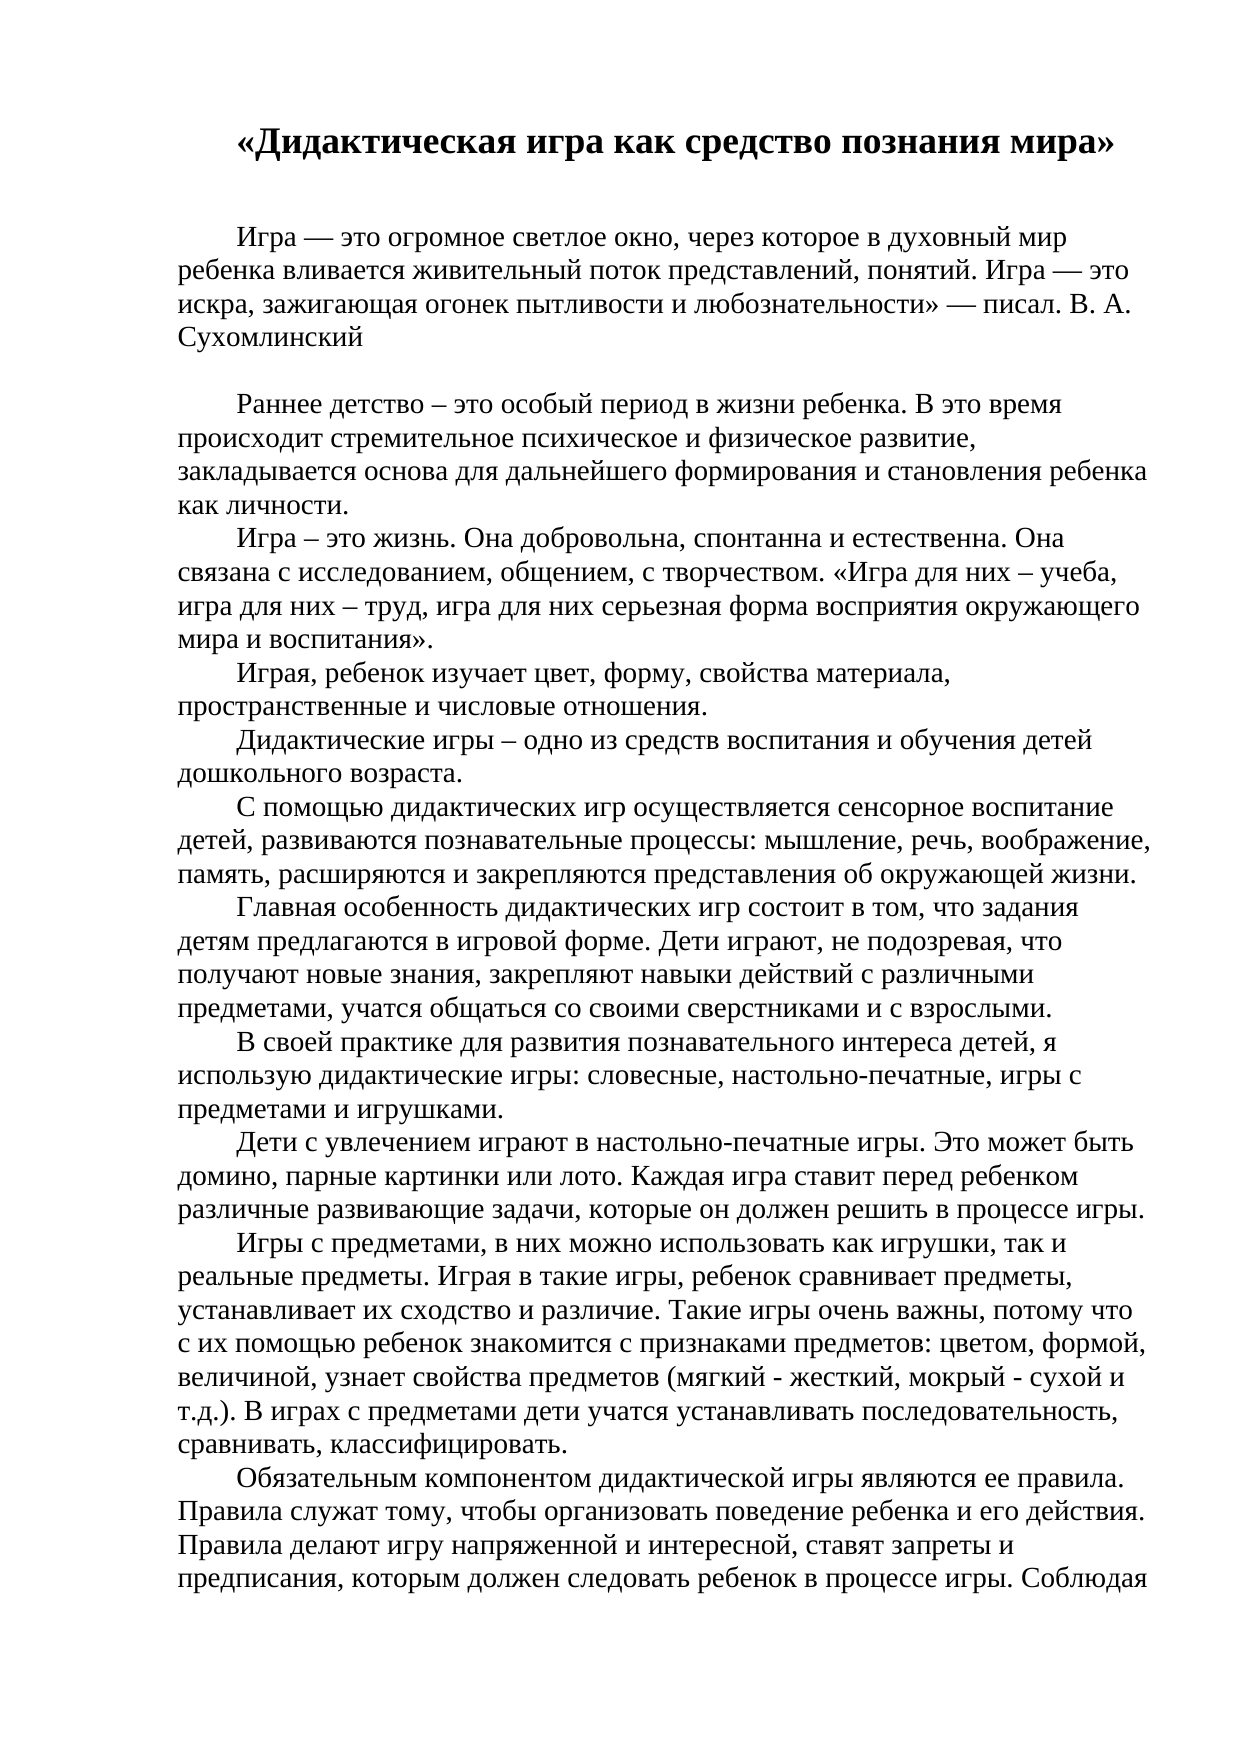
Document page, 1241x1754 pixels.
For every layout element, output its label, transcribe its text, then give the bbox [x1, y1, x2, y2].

text С помощью дидактических игр осуществляется сенсорное воспитание детей, развиваются познавательные процессы: мышление, речь, воображение, память, расширяются и закрепляются представления об окружающей жизни. [177, 789, 1152, 889]
text Игра — это огромное светлое окно, через которое в духовный мир ребенка вливается живительный поток представлений, понятий. Игра — это искра, зажигающая огонек пытливости и любознательности» — писал. В. А. Сухомлинский [177, 219, 1152, 353]
text Обязательным компонентом дидактической игры являются ее правила. Правила служат тому, чтобы организовать поведение ребенка и его действия. Правила делают игру напряженной и интересной, ставят запреты и предписания, которым должен следовать ребенок в процессе игры. Соблюдая [177, 1460, 1152, 1594]
text Игры с предметами, в них можно использовать как игрушки, так и реальные предметы. Играя в такие игры, ребенок сравнивает предметы, устанавливает их сходство и различие. Такие игры очень важны, потому что с их помощью ребенок знакомится с признаками предметов: цветом, формой, величиной, узнает свойства предметов (мягкий - жесткий, мокрый - сухой и т.д.). В играх с предметами дети учатся устанавливать последовательность, сравнивать, классифицировать. [177, 1225, 1152, 1460]
text В своей практике для развития познавательного интереса детей, я использую дидактические игры: словесные, настольно-печатные, игры с предметами и игрушками. [177, 1024, 1152, 1124]
text Играя, ребенок изучает цвет, форму, свойства материала, пространственные и числовые отношения. [177, 655, 1152, 722]
text Игра – это жизнь. Она добровольна, спонтанна и естественна. Она связана с исследованием, общением, с творчеством. «Игра для них – учеба, игра для них – труд, игра для них серьезная форма восприятия окружающего мира и воспитания». [177, 521, 1152, 655]
text Раннее детство – это особый период в жизни ребенка. В это время происходит стремительное психическое и физическое развитие, закладывается основа для дальнейшего формирования и становления ребенка как личности. [177, 386, 1152, 521]
text Дидактические игры – одно из средств воспитания и обучения детей дошкольного возраста. [177, 722, 1152, 789]
text Главная особенность дидактических игр состоит в том, что задания детям предлагаются в игровой форме. Дети играют, не подозревая, что получают новые знания, закрепляют навыки действий с различными предметами, учатся общаться со своими сверстниками и с взрослыми. [177, 889, 1152, 1024]
text Дети с увлечением играют в настольно-печатные игры. Это может быть домино, парные картинки или лото. Каждая игра ставит перед ребенком различные развивающие задачи, которые он должен решить в процессе игры. [177, 1124, 1152, 1225]
text «Дидактическая игра как средство познания мира» [177, 118, 1152, 161]
